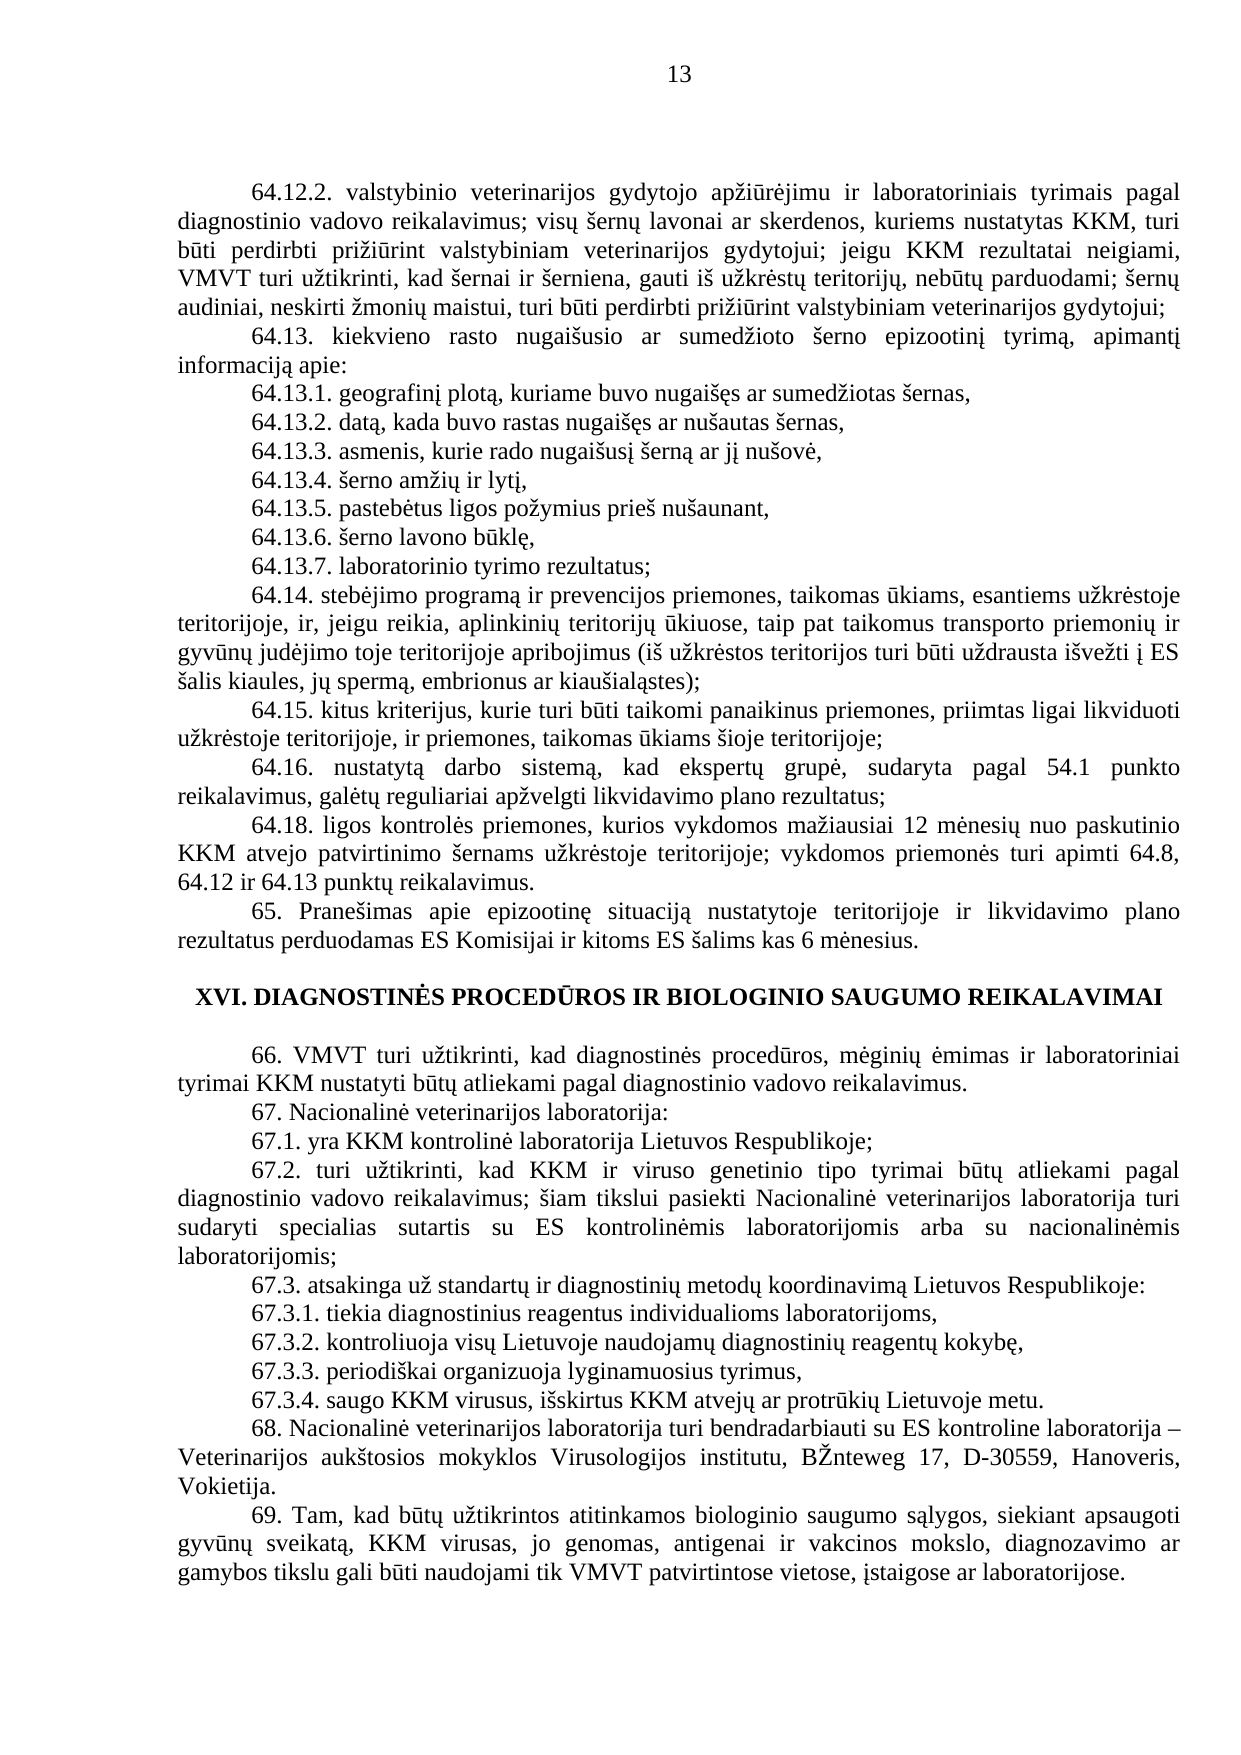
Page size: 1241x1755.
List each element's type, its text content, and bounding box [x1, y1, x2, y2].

text 67.1. yra KKM kontrolinė laboratorija Lietuvos Respublikoje; [177, 1126, 1181, 1155]
text 67.3.3. periodiškai organizuoja lyginamuosius tyrimus, [177, 1356, 1181, 1385]
text 67.2. turi užtikrinti, kad KKM ir viruso genetinio tipo tyrimai būtų atliekami pagal diagnostinio vadovo reikalavimus; šiam tikslui pasiekti Nacionalinė veterinarijos laboratorija turi sudaryti specialias sutartis su ES kontrolinėmis laboratorijomis arba su nacionalinėmis laboratorijomis; [177, 1155, 1181, 1270]
text 64.15. kitus kriterijus, kurie turi būti taikomi panaikinus priemones, priimtas ligai likviduoti užkrėstoje teritorijoje, ir priemones, taikomas ūkiams šioje teritorijoje; [177, 695, 1181, 752]
text 64.13.2. datą, kada buvo rastas nugaišęs ar nušautas šernas, [177, 407, 1181, 436]
text 64.18. ligos kontrolės priemones, kurios vykdomos mažiausiai 12 mėnesių nuo paskutinio KKM atvejo patvirtinimo šernams užkrėstoje teritorijoje; vykdomos priemonės turi apimti 64.8, 64.12 ir 64.13 punktų reikalavimus. [177, 810, 1181, 896]
text 64.13.7. laboratorinio tyrimo rezultatus; [177, 551, 1181, 580]
text 64.13.4. šerno amžių ir lytį, [177, 465, 1181, 493]
text 67.3. atsakinga už standartų ir diagnostinių metodų koordinavimą Lietuvos Respublikoje: [177, 1270, 1181, 1298]
text 64.13. kiekvieno rasto nugaišusio ar sumedžioto šerno epizootinį tyrimą, apimantį informaciją apie: [177, 321, 1181, 378]
text 64.13.5. pastebėtus ligos požymius prieš nušaunant, [177, 493, 1181, 522]
text 67.3.2. kontroliuoja visų Lietuvoje naudojamų diagnostinių reagentų kokybę, [177, 1327, 1181, 1356]
text 67.3.1. tiekia diagnostinius reagentus individualioms laboratorijoms, [177, 1298, 1181, 1327]
text 69. Tam, kad būtų užtikrintos atitinkamos biologinio saugumo sąlygos, siekiant apsaugoti gyvūnų sveikatą, KKM virusas, jo genomas, antigenai ir vakcinos mokslo, diagnozavimo ar gamybos tikslu gali būti naudojami tik VMVT patvirtintose vietose, įstaigose ar laboratorijose. [177, 1500, 1181, 1586]
text 68. Nacionalinė veterinarijos laboratorija turi bendradarbiauti su ES kontroline laboratorija – Veterinarijos aukštosios mokyklos Virusologijos institutu, BŽnteweg 17, D-30559, Hanoveris, Vokietija. [177, 1413, 1181, 1500]
text 64.12.2. valstybinio veterinarijos gydytojo apžiūrėjimu ir laboratoriniais tyrimais pagal diagnostinio vadovo reikalavimus; visų šernų lavonai ar skerdenos, kuriems nustatytas KKM, turi būti perdirbti prižiūrint valstybiniam veterinarijos gydytojui; jeigu KKM rezultatai neigiami, VMVT turi užtikrinti, kad šernai ir šerniena, gauti iš užkrėstų teritorijų, nebūtų parduodami; šernų audiniai, neskirti žmonių maistui, turi būti perdirbti prižiūrint valstybiniam veterinarijos gydytojui; [177, 177, 1181, 321]
text XVI. DIAGNOSTINĖS PROCEDŪROS IR BIOLOGINIO SAUGUMO REIKALAVIMAI [177, 982, 1181, 1011]
text 66. VMVT turi užtikrinti, kad diagnostinės procedūros, mėginių ėmimas ir laboratoriniai tyrimai KKM nustatyti būtų atliekami pagal diagnostinio vadovo reikalavimus. [177, 1040, 1181, 1097]
text 64.13.6. šerno lavono būklę, [177, 522, 1181, 551]
text 64.16. nustatytą darbo sistemą, kad ekspertų grupė, sudaryta pagal 54.1 punkto reikalavimus, galėtų reguliariai apžvelgti likvidavimo plano rezultatus; [177, 752, 1181, 810]
text 65. Pranešimas apie epizootinę situaciją nustatytoje teritorijoje ir likvidavimo plano rezultatus perduodamas ES Komisijai ir kitoms ES šalims kas 6 mėnesius. [177, 896, 1181, 953]
text 64.13.3. asmenis, kurie rado nugaišusį šerną ar jį nušovė, [177, 436, 1181, 465]
text 67. Nacionalinė veterinarijos laboratorija: [177, 1097, 1181, 1126]
text 67.3.4. saugo KKM virusus, išskirtus KKM atvejų ar protrūkių Lietuvoje metu. [177, 1385, 1181, 1413]
text 64.13.1. geografinį plotą, kuriame buvo nugaišęs ar sumedžiotas šernas, [177, 378, 1181, 407]
text 64.14. stebėjimo programą ir prevencijos priemones, taikomas ūkiams, esantiems užkrėstoje teritorijoje, ir, jeigu reikia, aplinkinių teritorijų ūkiuose, taip pat taikomus transporto priemonių ir gyvūnų judėjimo toje teritorijoje apribojimus (iš užkrėstos teritorijos turi būti uždrausta išvežti į ES šalis kiaules, jų spermą, embrionus ar kiaušialąstes); [177, 580, 1181, 695]
